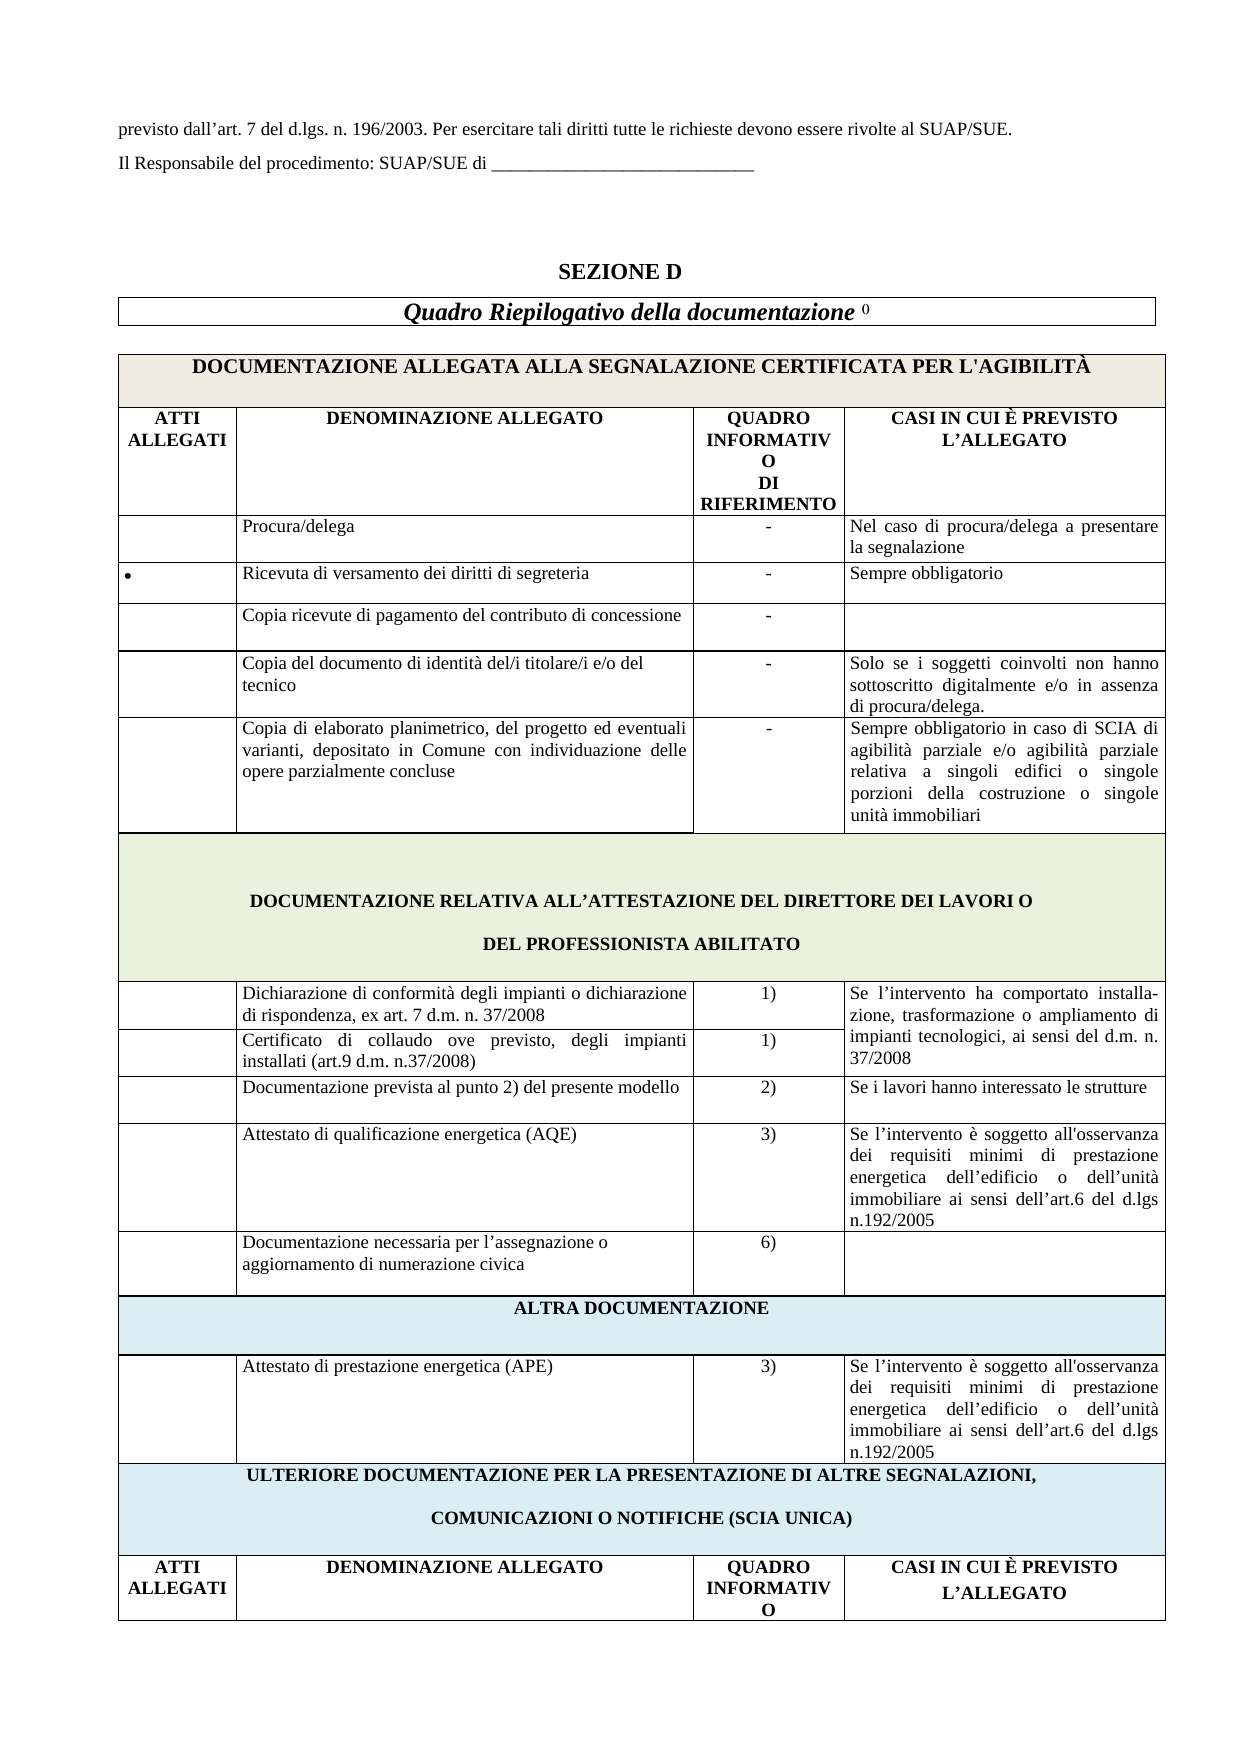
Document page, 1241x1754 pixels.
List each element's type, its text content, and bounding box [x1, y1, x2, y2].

table_cell 1) [694, 1030, 844, 1076]
table_cell Se l’intervento è soggetto all'osservanza dei requisiti minimi di prestazione energetica dell’edificio o dell’unità immobiliare ai sensi dell’art.6 del d.lgs n.192/2005 [845, 1356, 1165, 1463]
text Il Responsabile del procedimento: SUAP/SUE di ____________________________ [118, 152, 1122, 174]
table_cell DOCUMENTAZIONE RELATIVA ALL’ATTESTAZIONE DEL DIRETTORE DEI LAVORI O DEL PROFESSIONISTA ABILITATO [119, 834, 1165, 981]
table_cell [119, 516, 236, 562]
table_cell - [694, 563, 844, 603]
table_cell [119, 652, 236, 717]
table_cell - [694, 718, 844, 833]
table_header DOCUMENTAZIONE ALLEGATA ALLA SEGNALAZIONE CERTIFICATA PER L'AGIBILITÀ [119, 355, 1165, 407]
table_cell Attestato di qualificazione energetica (AQE) [237, 1124, 693, 1231]
table_cell Se i lavori hanno interessato le strutture [845, 1077, 1165, 1123]
table_cell [119, 718, 236, 832]
table_cell Procura/delega [237, 516, 693, 562]
table_cell QUADRO INFORMATIVO DI RIFERIMENTO [694, 408, 844, 515]
table_cell ULTERIORE DOCUMENTAZIONE PER LA PRESENTAZIONE DI ALTRE SEGNALAZIONI, COMUNICAZIONI O NOTIFICHE (SCIA UNICA) [119, 1464, 1165, 1555]
text previsto dall’art. 7 del d.lgs. n. 196/2003. Per esercitare tali diritti tutte le richieste devono essere rivolte al SUAP/SUE. [118, 118, 1122, 140]
table_cell Se l’intervento ha comportato installa-zione, trasformazione o ampliamento di impianti tecnologici, ai sensi del d.m. n. 37/2008 [845, 982, 1165, 1076]
text SEZIONE D [118, 258, 1122, 284]
table_cell QUADRO INFORMATIVO [694, 1556, 844, 1620]
table_cell - [694, 652, 844, 717]
table_cell Copia di elaborato planimetrico, del progetto ed eventuali varianti, depositato in Comune con individuazione delle opere parzialmente concluse [237, 718, 693, 832]
table_cell Documentazione necessaria per l’assegnazione o aggiornamento di numerazione civica [237, 1232, 693, 1295]
table_cell [119, 1124, 236, 1231]
table_cell [845, 604, 1165, 650]
table_cell [119, 982, 236, 1029]
table_cell - [694, 516, 844, 562]
table_header Quadro Riepilogativo della documentazione () [119, 298, 1155, 325]
table_cell - [694, 604, 844, 650]
table_cell Attestato di prestazione energetica (APE) [237, 1356, 693, 1463]
table_cell Certificato di collaudo ove previsto, degli impianti installati (art.9 d.m. n.37/2008) [237, 1030, 693, 1076]
table_cell Solo se i soggetti coinvolti non hanno sottoscritto digitalmente e/o in assenza di procura/delega. [845, 652, 1165, 717]
table_cell 3) [694, 1356, 844, 1463]
table_cell [119, 1232, 236, 1295]
table_cell Nel caso di procura/delega a presentare la segnalazione [845, 516, 1165, 562]
table_cell ALTRA DOCUMENTAZIONE [119, 1297, 1165, 1354]
table_cell [119, 1030, 236, 1076]
table_cell Copia del documento di identità del/i titolare/i e/o del tecnico [237, 652, 693, 717]
table_cell DENOMINAZIONE ALLEGATO [237, 408, 693, 515]
table_cell 6) [694, 1232, 844, 1295]
table_cell Sempre obbligatorio in caso di SCIA di agibilità parziale e/o agibilità parziale relativa a singoli edifici o singole porzioni della costruzione o singole unità immobiliari [845, 718, 1165, 833]
table_cell DENOMINAZIONE ALLEGATO [237, 1556, 693, 1620]
table_cell 2) [694, 1077, 844, 1123]
table_cell Ricevuta di versamento dei diritti di segreteria [237, 563, 693, 603]
table_cell Sempre obbligatorio [845, 563, 1165, 603]
table_cell [119, 1077, 236, 1123]
table_cell [119, 1356, 236, 1463]
table_cell 1) [694, 982, 844, 1029]
table_cell CASI IN CUI È PREVISTO L’ALLEGATO [845, 408, 1165, 515]
table_cell Copia ricevute di pagamento del contributo di concessione [237, 604, 693, 650]
table_cell 3) [694, 1124, 844, 1231]
table_cell ATTI ALLEGATI [119, 408, 236, 515]
table_cell ATTI ALLEGATI [119, 1556, 236, 1620]
table_cell [119, 604, 236, 650]
table_cell Documentazione prevista al punto 2) del presente modello [237, 1077, 693, 1123]
table_cell CASI IN CUI È PREVISTO L’ALLEGATO [845, 1556, 1165, 1620]
table_cell [845, 1232, 1165, 1295]
table_cell Dichiarazione di conformità degli impianti o dichiarazione di rispondenza, ex art. 7 d.m. n. 37/2008 [237, 982, 693, 1029]
table_cell Se l’intervento è soggetto all'osservanza dei requisiti minimi di prestazione energetica dell’edificio o dell’unità immobiliare ai sensi dell’art.6 del d.lgs n.192/2005 [845, 1124, 1165, 1231]
table_cell [119, 563, 236, 603]
